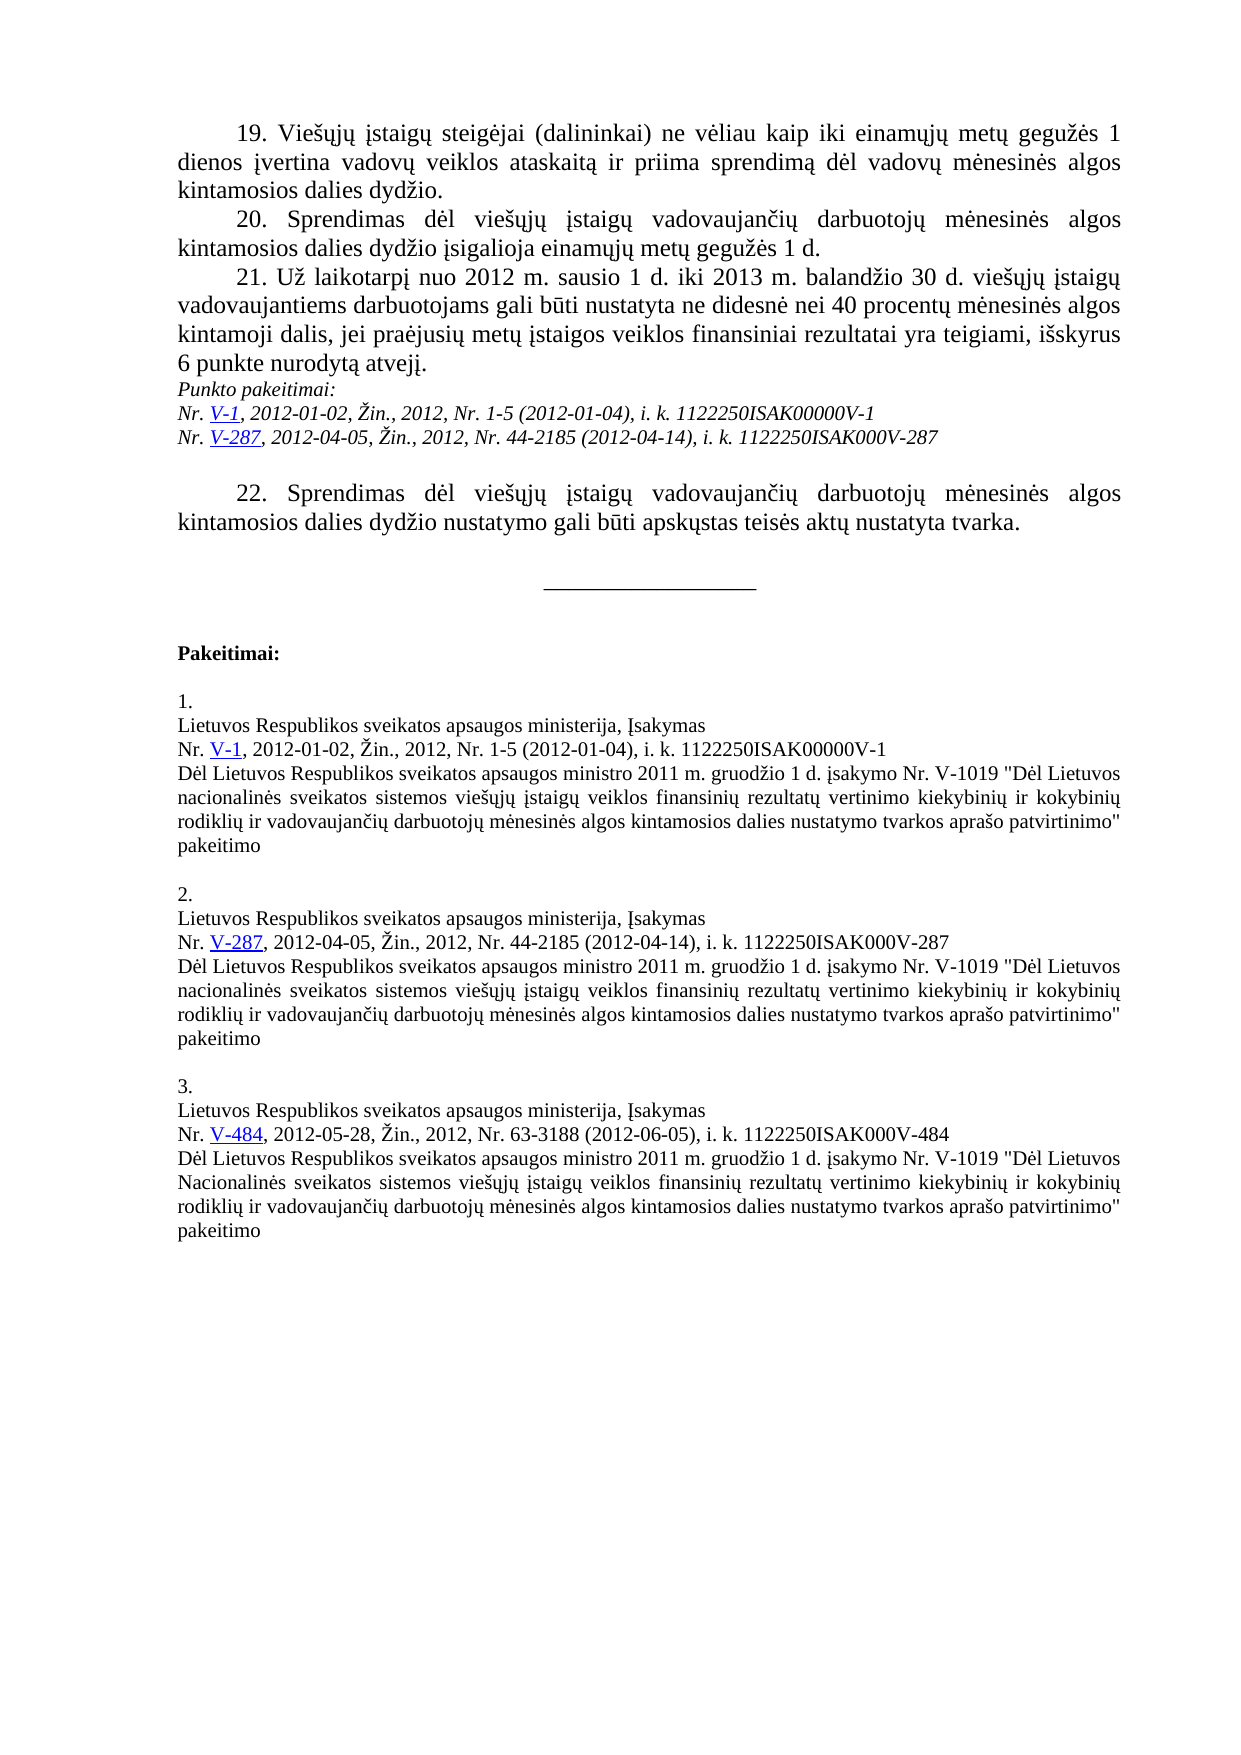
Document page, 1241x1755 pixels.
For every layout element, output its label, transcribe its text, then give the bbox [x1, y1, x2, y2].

text Nr. V-1, 2012-01-02, Žin., 2012, Nr. 1-5 (2012-01-04), i. k. 1122250ISAK00000V-1 [177, 401, 1122, 425]
text Lietuvos Respublikos sveikatos apsaugos ministerija, Įsakymas [177, 1098, 1122, 1122]
text Nr. V-287, 2012-04-05, Žin., 2012, Nr. 44-2185 (2012-04-14), i. k. 1122250ISAK000V-287 [177, 425, 1122, 449]
text 2. [177, 882, 1122, 906]
text Pakeitimai: [177, 641, 1122, 665]
text Nr. V-287, 2012-04-05, Žin., 2012, Nr. 44-2185 (2012-04-14), i. k. 1122250ISAK000V-287 [177, 930, 1122, 954]
text Punkto pakeitimai: [177, 377, 1122, 401]
text Nr. V-1, 2012-01-02, Žin., 2012, Nr. 1-5 (2012-01-04), i. k. 1122250ISAK00000V-1 [177, 737, 1122, 761]
text _________________ [177, 564, 1122, 593]
text Lietuvos Respublikos sveikatos apsaugos ministerija, Įsakymas [177, 713, 1122, 737]
text 1. [177, 689, 1122, 713]
text 20. Sprendimas dėl viešųjų įstaigų vadovaujančių darbuotojų mėnesinės algos kintamosios dalies dydžio įsigalioja einamųjų metų gegužės 1 d. [177, 204, 1122, 262]
text 22. Sprendimas dėl viešųjų įstaigų vadovaujančių darbuotojų mėnesinės algos kintamosios dalies dydžio nustatymo gali būti apskųstas teisės aktų nustatyta tvarka. [177, 478, 1122, 535]
text Nr. V-484, 2012-05-28, Žin., 2012, Nr. 63-3188 (2012-06-05), i. k. 1122250ISAK000V-484 [177, 1122, 1122, 1146]
text 3. [177, 1074, 1122, 1098]
text Lietuvos Respublikos sveikatos apsaugos ministerija, Įsakymas [177, 906, 1122, 930]
text 19. Viešųjų įstaigų steigėjai (dalininkai) ne vėliau kaip iki einamųjų metų gegužės 1 dienos įvertina vadovų veiklos ataskaitą ir priima sprendimą dėl vadovų mėnesinės algos kintamosios dalies dydžio. [177, 118, 1122, 204]
text Dėl Lietuvos Respublikos sveikatos apsaugos ministro 2011 m. gruodžio 1 d. įsakymo Nr. V-1019 "Dėl Lietuvos nacionalinės sveikatos sistemos viešųjų įstaigų veiklos finansinių rezultatų vertinimo kiekybinių ir kokybinių rodiklių ir vadovaujančių darbuotojų mėnesinės algos kintamosios dalies nustatymo tvarkos aprašo patvirtinimo" pakeitimo [177, 761, 1122, 857]
text 21. Už laikotarpį nuo 2012 m. sausio 1 d. iki 2013 m. balandžio 30 d. viešųjų įstaigų vadovaujantiems darbuotojams gali būti nustatyta ne didesnė nei 40 procentų mėnesinės algos kintamoji dalis, jei praėjusių metų įstaigos veiklos finansiniai rezultatai yra teigiami, išskyrus 6 punkte nurodytą atvejį. [177, 262, 1122, 377]
text Dėl Lietuvos Respublikos sveikatos apsaugos ministro 2011 m. gruodžio 1 d. įsakymo Nr. V-1019 "Dėl Lietuvos Nacionalinės sveikatos sistemos viešųjų įstaigų veiklos finansinių rezultatų vertinimo kiekybinių ir kokybinių rodiklių ir vadovaujančių darbuotojų mėnesinės algos kintamosios dalies nustatymo tvarkos aprašo patvirtinimo" pakeitimo [177, 1146, 1122, 1242]
text Dėl Lietuvos Respublikos sveikatos apsaugos ministro 2011 m. gruodžio 1 d. įsakymo Nr. V-1019 "Dėl Lietuvos nacionalinės sveikatos sistemos viešųjų įstaigų veiklos finansinių rezultatų vertinimo kiekybinių ir kokybinių rodiklių ir vadovaujančių darbuotojų mėnesinės algos kintamosios dalies nustatymo tvarkos aprašo patvirtinimo" pakeitimo [177, 954, 1122, 1050]
